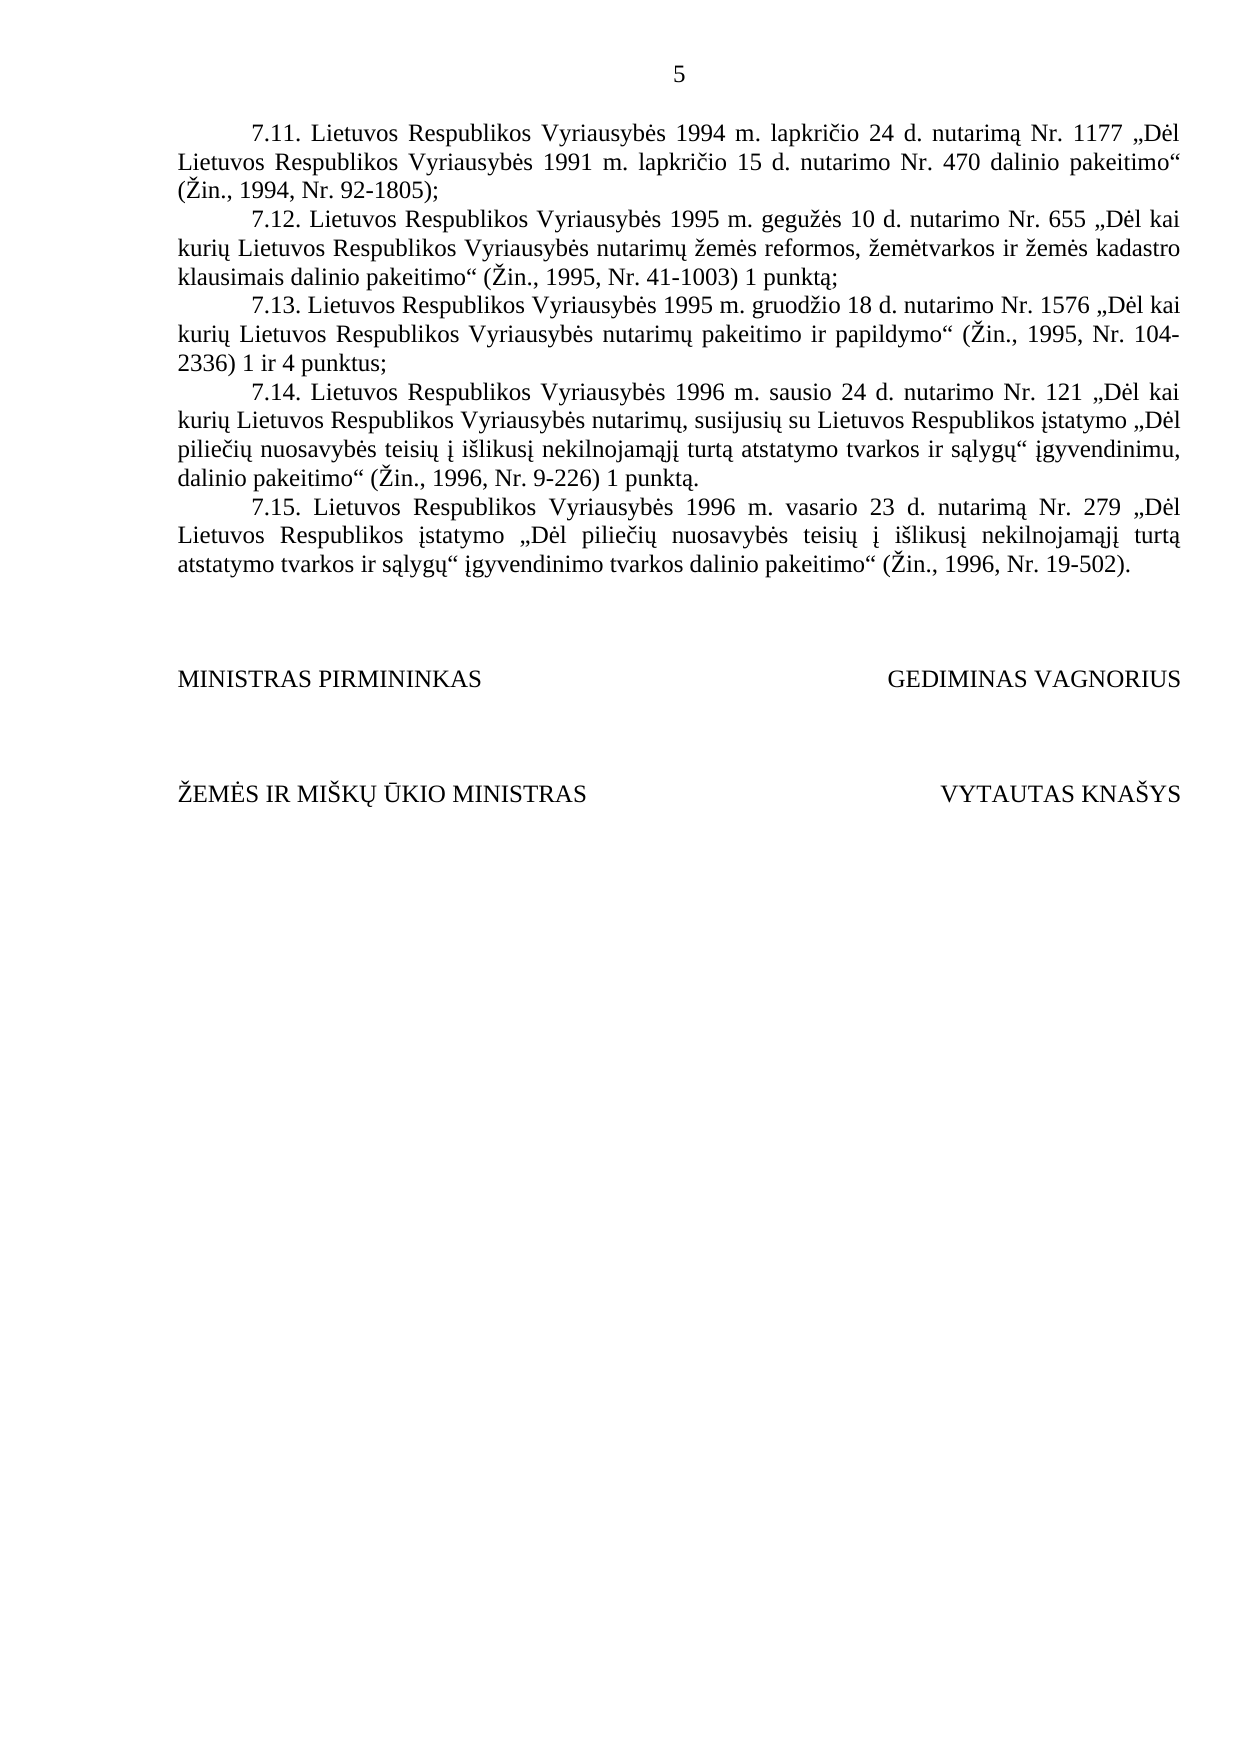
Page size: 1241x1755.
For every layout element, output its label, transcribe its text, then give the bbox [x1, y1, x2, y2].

text 7.11. Lietuvos Respublikos Vyriausybės 1994 m. lapkričio 24 d. nutarimą Nr. 1177 „Dėl Lietuvos Respublikos Vyriausybės 1991 m. lapkričio 15 d. nutarimo Nr. 470 dalinio pakeitimo“ (Žin., 1994, Nr. 92-1805); [177, 118, 1181, 204]
text 7.15. Lietuvos Respublikos Vyriausybės 1996 m. vasario 23 d. nutarimą Nr. 279 „Dėl Lietuvos Respublikos įstatymo „Dėl piliečių nuosavybės teisių į išlikusį nekilnojamąjį turtą atstatymo tvarkos ir sąlygų“ įgyvendinimo tvarkos dalinio pakeitimo“ (Žin., 1996, Nr. 19-502). [177, 492, 1181, 578]
text 7.12. Lietuvos Respublikos Vyriausybės 1995 m. gegužės 10 d. nutarimo Nr. 655 „Dėl kai kurių Lietuvos Respublikos Vyriausybės nutarimų žemės reformos, žemėtvarkos ir žemės kadastro klausimais dalinio pakeitimo“ (Žin., 1995, Nr. 41-1003) 1 punktą; [177, 204, 1181, 291]
text 7.14. Lietuvos Respublikos Vyriausybės 1996 m. sausio 24 d. nutarimo Nr. 121 „Dėl kai kurių Lietuvos Respublikos Vyriausybės nutarimų, susijusių su Lietuvos Respublikos įstatymo „Dėl piliečių nuosavybės teisių į išlikusį nekilnojamąjį turtą atstatymo tvarkos ir sąlygų“ įgyvendinimu, dalinio pakeitimo“ (Žin., 1996, Nr. 9-226) 1 punktą. [177, 377, 1181, 492]
text ŽEMĖS IR MIŠKŲ ŪKIO MINISTRAS VYTAUTAS KNAŠYS [177, 779, 1181, 808]
text MINISTRAS PIRMININKAS GEDIMINAS VAGNORIUS [177, 664, 1181, 693]
text 7.13. Lietuvos Respublikos Vyriausybės 1995 m. gruodžio 18 d. nutarimo Nr. 1576 „Dėl kai kurių Lietuvos Respublikos Vyriausybės nutarimų pakeitimo ir papildymo“ (Žin., 1995, Nr. 104-2336) 1 ir 4 punktus; [177, 291, 1181, 377]
